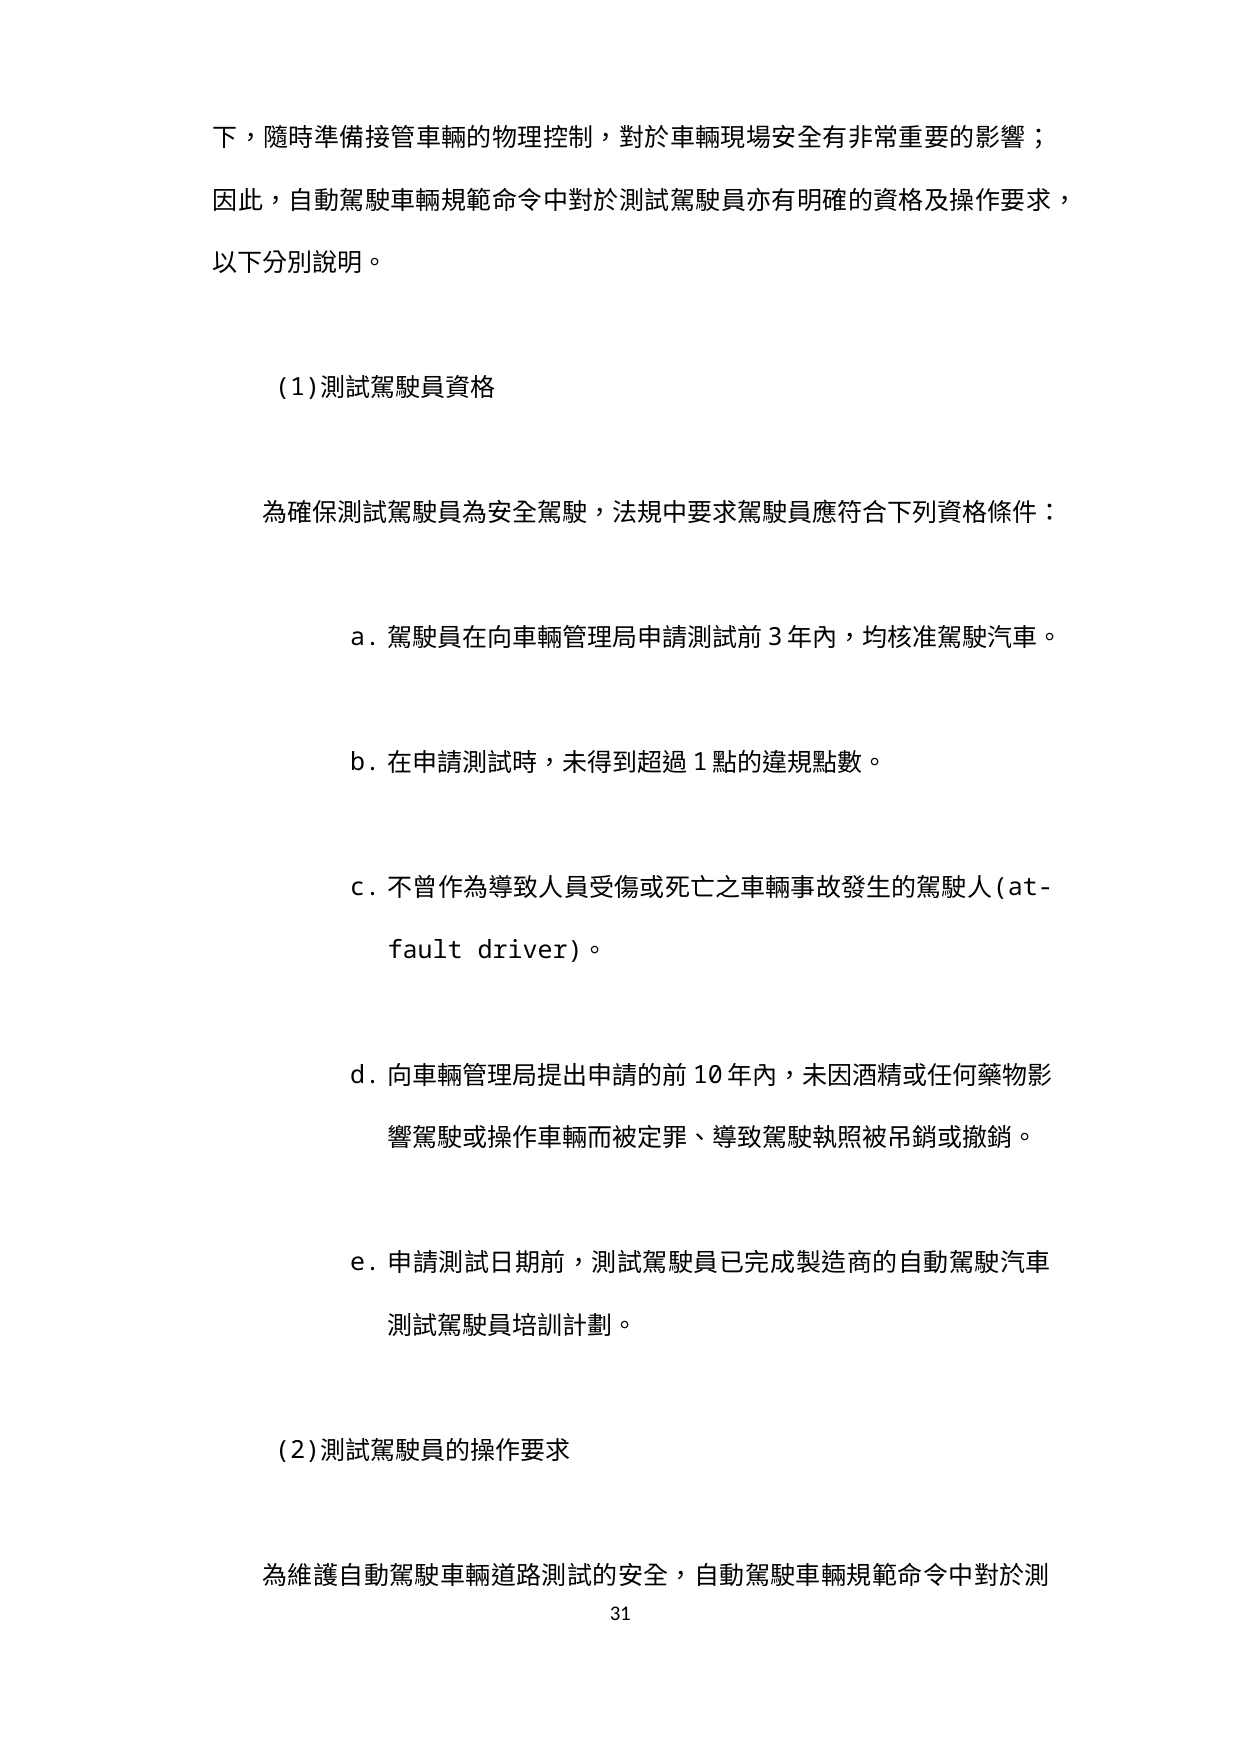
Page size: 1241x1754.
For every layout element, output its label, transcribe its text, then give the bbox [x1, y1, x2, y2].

text 為確保測試駕駛員為安全駕駛，法規中要求駕駛員應符合下列資格條件： [212, 469, 1053, 532]
list 測試駕駛員的操作要求 [275, 1407, 1053, 1469]
list 申請測試日期前，測試駕駛員已完成製造商的自動駕駛汽車測試駕駛員培訓計劃。 [350, 1219, 1053, 1344]
list 向車輛管理局提出申請的前10年內，未因酒精或任何藥物影響駕駛或操作車輛而被定罪、導致駕駛執照被吊銷或撤銷。 [350, 1032, 1053, 1157]
list 駕駛員在向車輛管理局申請測試前3年內，均核准駕駛汽車。 [350, 594, 1053, 657]
list 測試駕駛員資格 [275, 344, 1053, 407]
text 為維護自動駕駛車輛道路測試的安全，自動駕駛車輛規範命令中對於測 [212, 1532, 1053, 1594]
text 除了無駕駛員自動駕駛車輛之外，其餘的自動駕駛車都必須要有駕駛坐在車輛駕駛員座椅上，監控其操作並且在自動駕駛技術故障或其他緊急情況下，隨時準備接管車輛的物理控制，對於車輛現場安全有非常重要的影響；因此，自動駕駛車輛規範命令中對於測試駕駛員亦有明確的資格及操作要求，以下分別說明。 [212, 94, 1053, 282]
list 不曾作為導致人員受傷或死亡之車輛事故發生的駕駛人(at-fault driver)。 [350, 844, 1053, 969]
list 在申請測試時，未得到超過1點的違規點數。 [350, 719, 1053, 782]
